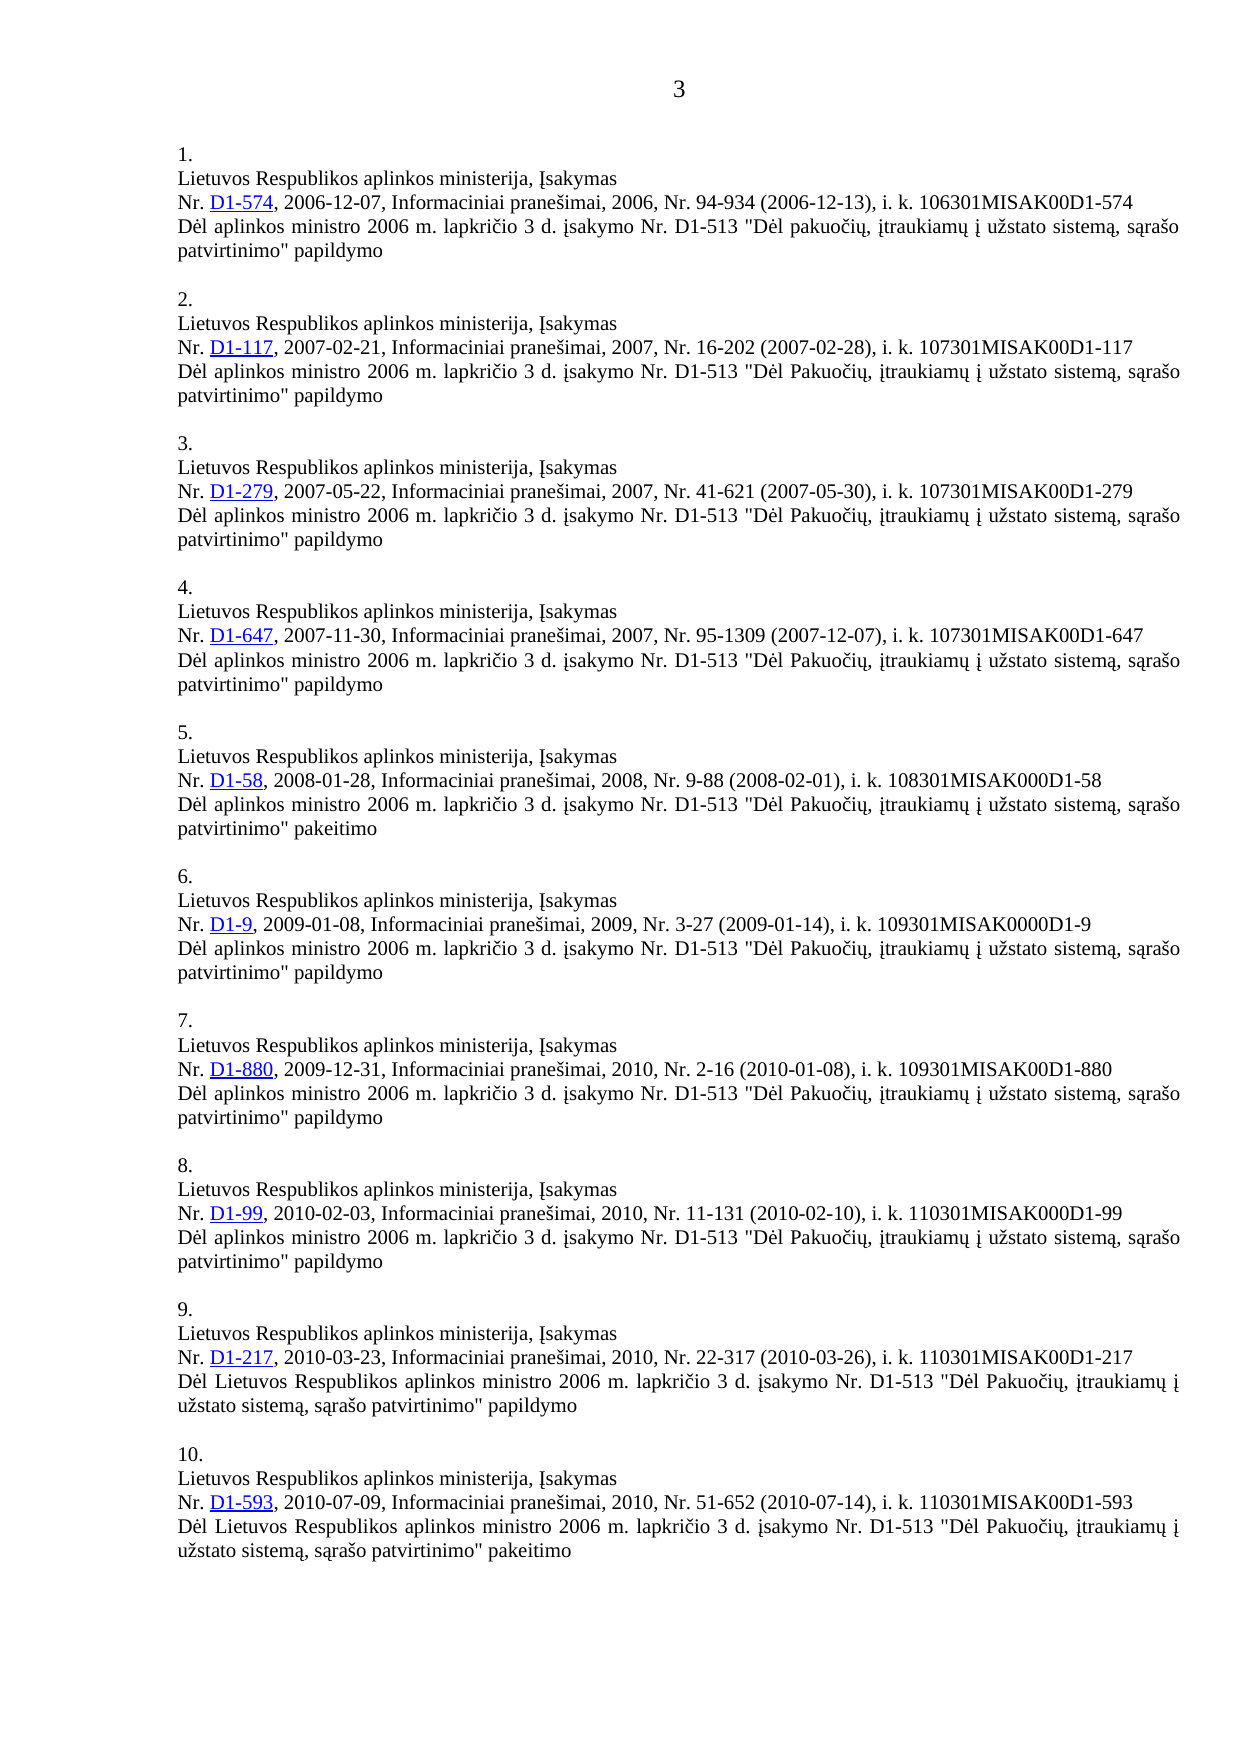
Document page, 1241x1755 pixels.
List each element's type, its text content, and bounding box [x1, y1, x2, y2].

text Lietuvos Respublikos aplinkos ministerija, Įsakymas [177, 1032, 1181, 1057]
text Lietuvos Respublikos aplinkos ministerija, Įsakymas [177, 1466, 1181, 1490]
text Dėl aplinkos ministro 2006 m. lapkričio 3 d. įsakymo Nr. D1-513 "Dėl pakuočių, įtraukiamų į užstato sistemą, sąrašo patvirtinimo" papildymo [177, 214, 1181, 262]
text 9. [177, 1297, 1181, 1321]
text Nr. D1-647, 2007-11-30, Informaciniai pranešimai, 2007, Nr. 95-1309 (2007-12-07), i. k. 107301MISAK00D1-647 [177, 623, 1181, 647]
text Nr. D1-9, 2009-01-08, Informaciniai pranešimai, 2009, Nr. 3-27 (2009-01-14), i. k. 109301MISAK0000D1-9 [177, 912, 1181, 936]
text 7. [177, 1008, 1181, 1032]
text Dėl aplinkos ministro 2006 m. lapkričio 3 d. įsakymo Nr. D1-513 "Dėl Pakuočių, įtraukiamų į užstato sistemą, sąrašo patvirtinimo" papildymo [177, 647, 1181, 696]
text Dėl aplinkos ministro 2006 m. lapkričio 3 d. įsakymo Nr. D1-513 "Dėl Pakuočių, įtraukiamų į užstato sistemą, sąrašo patvirtinimo" papildymo [177, 1225, 1181, 1273]
text Lietuvos Respublikos aplinkos ministerija, Įsakymas [177, 311, 1181, 335]
text Lietuvos Respublikos aplinkos ministerija, Įsakymas [177, 888, 1181, 912]
text Lietuvos Respublikos aplinkos ministerija, Įsakymas [177, 455, 1181, 479]
text 1. [177, 142, 1181, 166]
text Lietuvos Respublikos aplinkos ministerija, Įsakymas [177, 599, 1181, 623]
text 10. [177, 1442, 1181, 1466]
text Dėl aplinkos ministro 2006 m. lapkričio 3 d. įsakymo Nr. D1-513 "Dėl Pakuočių, įtraukiamų į užstato sistemą, sąrašo patvirtinimo" papildymo [177, 359, 1181, 407]
text Nr. D1-574, 2006-12-07, Informaciniai pranešimai, 2006, Nr. 94-934 (2006-12-13), i. k. 106301MISAK00D1-574 [177, 190, 1181, 214]
text Nr. D1-117, 2007-02-21, Informaciniai pranešimai, 2007, Nr. 16-202 (2007-02-28), i. k. 107301MISAK00D1-117 [177, 335, 1181, 359]
text 8. [177, 1153, 1181, 1177]
text Dėl aplinkos ministro 2006 m. lapkričio 3 d. įsakymo Nr. D1-513 "Dėl Pakuočių, įtraukiamų į užstato sistemą, sąrašo patvirtinimo" papildymo [177, 1081, 1181, 1129]
text 5. [177, 720, 1181, 744]
text Dėl aplinkos ministro 2006 m. lapkričio 3 d. įsakymo Nr. D1-513 "Dėl Pakuočių, įtraukiamų į užstato sistemą, sąrašo patvirtinimo" pakeitimo [177, 792, 1181, 840]
text Lietuvos Respublikos aplinkos ministerija, Įsakymas [177, 744, 1181, 768]
text Lietuvos Respublikos aplinkos ministerija, Įsakymas [177, 1321, 1181, 1345]
text Lietuvos Respublikos aplinkos ministerija, Įsakymas [177, 1177, 1181, 1201]
text Dėl Lietuvos Respublikos aplinkos ministro 2006 m. lapkričio 3 d. įsakymo Nr. D1-513 "Dėl Pakuočių, įtraukiamų į užstato sistemą, sąrašo patvirtinimo" pakeitimo [177, 1514, 1181, 1562]
text Nr. D1-99, 2010-02-03, Informaciniai pranešimai, 2010, Nr. 11-131 (2010-02-10), i. k. 110301MISAK000D1-99 [177, 1201, 1181, 1225]
text 2. [177, 287, 1181, 311]
text Dėl aplinkos ministro 2006 m. lapkričio 3 d. įsakymo Nr. D1-513 "Dėl Pakuočių, įtraukiamų į užstato sistemą, sąrašo patvirtinimo" papildymo [177, 936, 1181, 984]
text Nr. D1-58, 2008-01-28, Informaciniai pranešimai, 2008, Nr. 9-88 (2008-02-01), i. k. 108301MISAK000D1-58 [177, 768, 1181, 792]
text Nr. D1-279, 2007-05-22, Informaciniai pranešimai, 2007, Nr. 41-621 (2007-05-30), i. k. 107301MISAK00D1-279 [177, 479, 1181, 503]
text Nr. D1-880, 2009-12-31, Informaciniai pranešimai, 2010, Nr. 2-16 (2010-01-08), i. k. 109301MISAK00D1-880 [177, 1057, 1181, 1081]
text Dėl Lietuvos Respublikos aplinkos ministro 2006 m. lapkričio 3 d. įsakymo Nr. D1-513 "Dėl Pakuočių, įtraukiamų į užstato sistemą, sąrašo patvirtinimo" papildymo [177, 1369, 1181, 1417]
text Nr. D1-593, 2010-07-09, Informaciniai pranešimai, 2010, Nr. 51-652 (2010-07-14), i. k. 110301MISAK00D1-593 [177, 1490, 1181, 1514]
text 6. [177, 864, 1181, 888]
text Dėl aplinkos ministro 2006 m. lapkričio 3 d. įsakymo Nr. D1-513 "Dėl Pakuočių, įtraukiamų į užstato sistemą, sąrašo patvirtinimo" papildymo [177, 503, 1181, 551]
text 4. [177, 575, 1181, 599]
text Lietuvos Respublikos aplinkos ministerija, Įsakymas [177, 166, 1181, 190]
text 3. [177, 431, 1181, 455]
text Nr. D1-217, 2010-03-23, Informaciniai pranešimai, 2010, Nr. 22-317 (2010-03-26), i. k. 110301MISAK00D1-217 [177, 1345, 1181, 1369]
